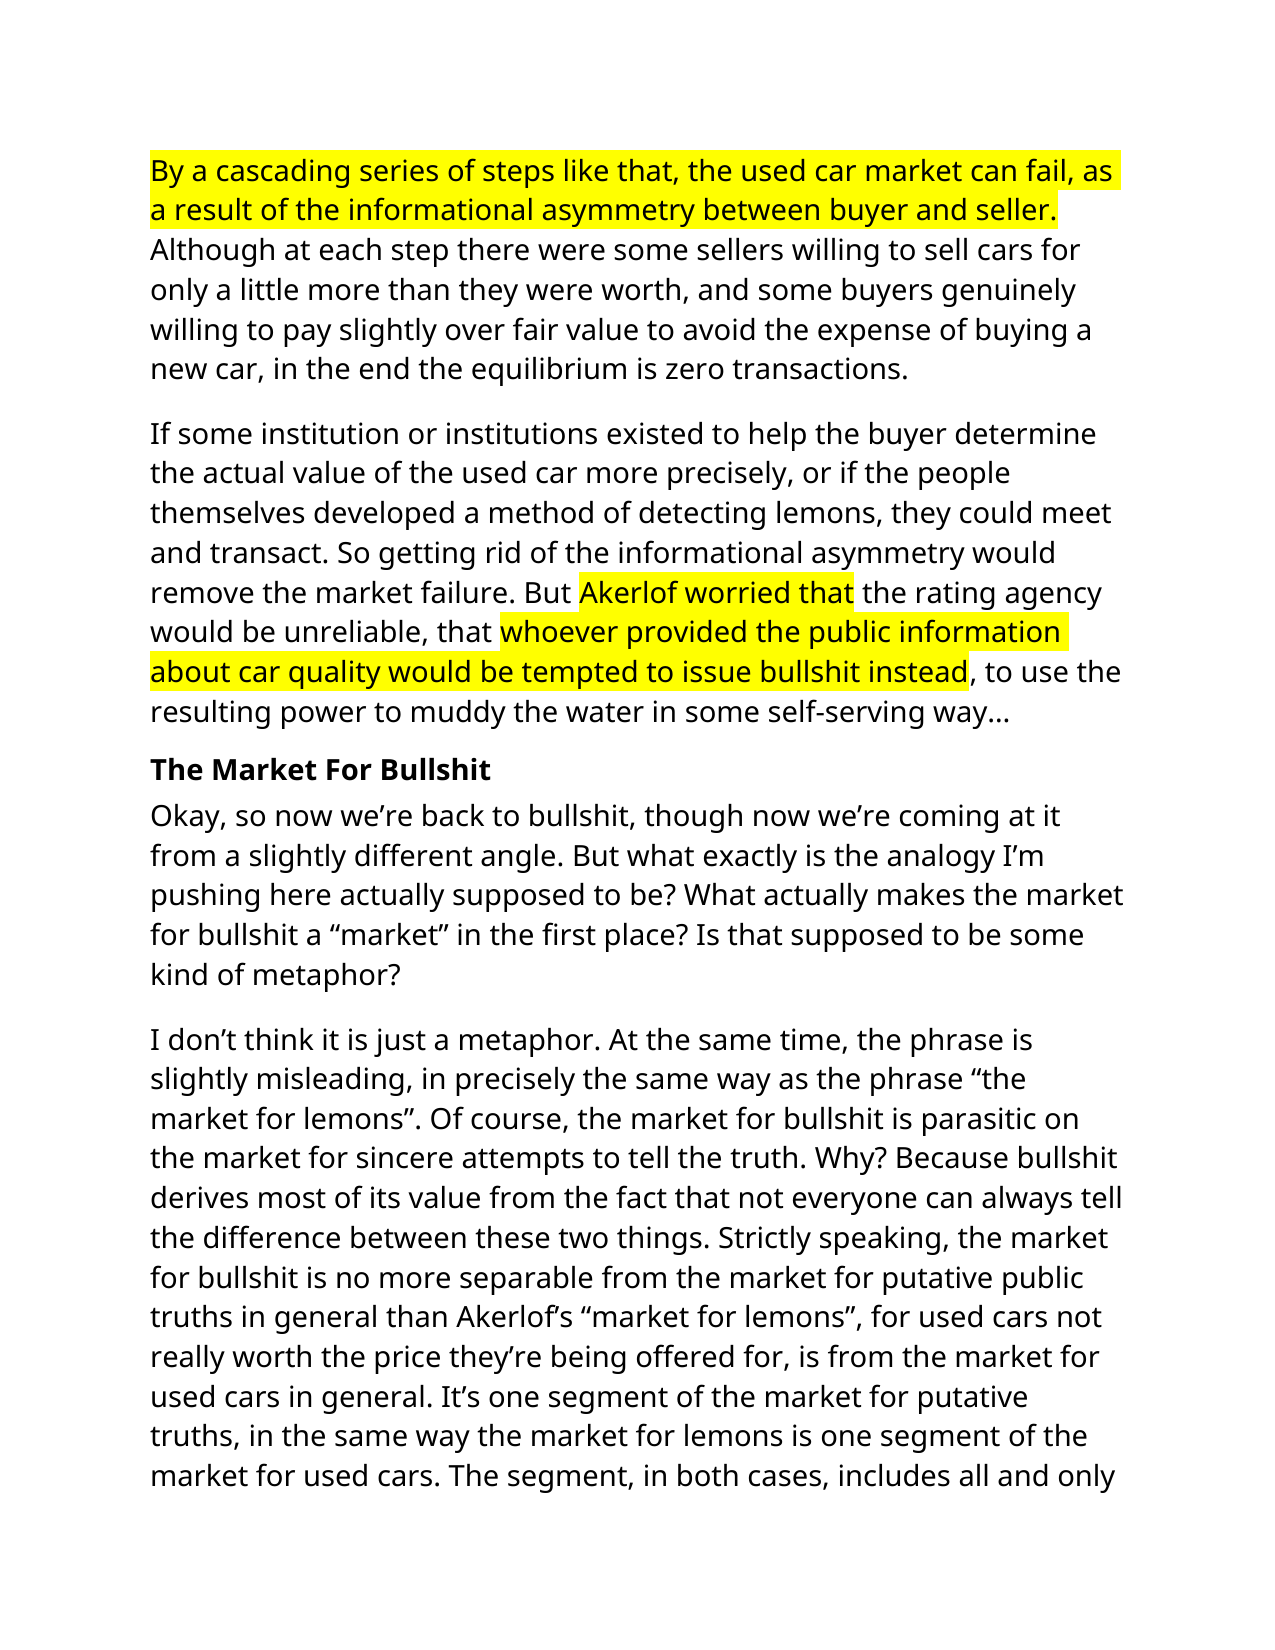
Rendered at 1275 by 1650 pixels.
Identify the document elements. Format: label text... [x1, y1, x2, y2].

text By a cascading series of steps like that, the used car market can fail, as a result of the informational asymmetry between buyer and seller. Although at each step there were some sellers willing to sell cars for only a little more than they were worth, and some buyers genuinely willing to pay slightly over fair value to avoid the expense of buying a new car, in the end the equilibrium is zero transactions. [150, 150, 1125, 388]
text I don’t think it is just a metaphor. At the same time, the phrase is slightly misleading, in precisely the same way as the phrase “the market for lemons”. Of course, the market for bullshit is parasitic on the market for sincere attempts to tell the truth. Why? Because bullshit derives most of its value from the fact that not everyone can always tell the difference between these two things. Strictly speaking, the market for bullshit is no more separable from the market for putative public truths in general than Akerlof’s “market for lemons”, for used cars not really worth the price they’re being offered for, is from the market for used cars in general. It’s one segment of the market for putative truths, in the same way the market for lemons is one segment of the market for used cars. The segment, in both cases, includes all and only [150, 1019, 1125, 1495]
text If some institution or institutions existed to help the buyer determine the actual value of the used car more precisely, or if the people themselves developed a method of detecting lemons, they could meet and transact. So getting rid of the informational asymmetry would remove the market failure. But Akerlof worried that the rating agency would be unreliable, that whoever provided the public information about car quality would be tempted to issue bullshit instead, to use the resulting power to muddy the water in some self-serving way… [150, 413, 1125, 731]
text Okay, so now we’re back to bullshit, though now we’re coming at it from a slightly different angle. But what exactly is the analogy I’m pushing here actually supposed to be? What actually makes the market for bullshit a “market” in the first place? Is that supposed to be some kind of metaphor? [150, 795, 1125, 994]
text The Market For Bullshit [150, 749, 1125, 789]
